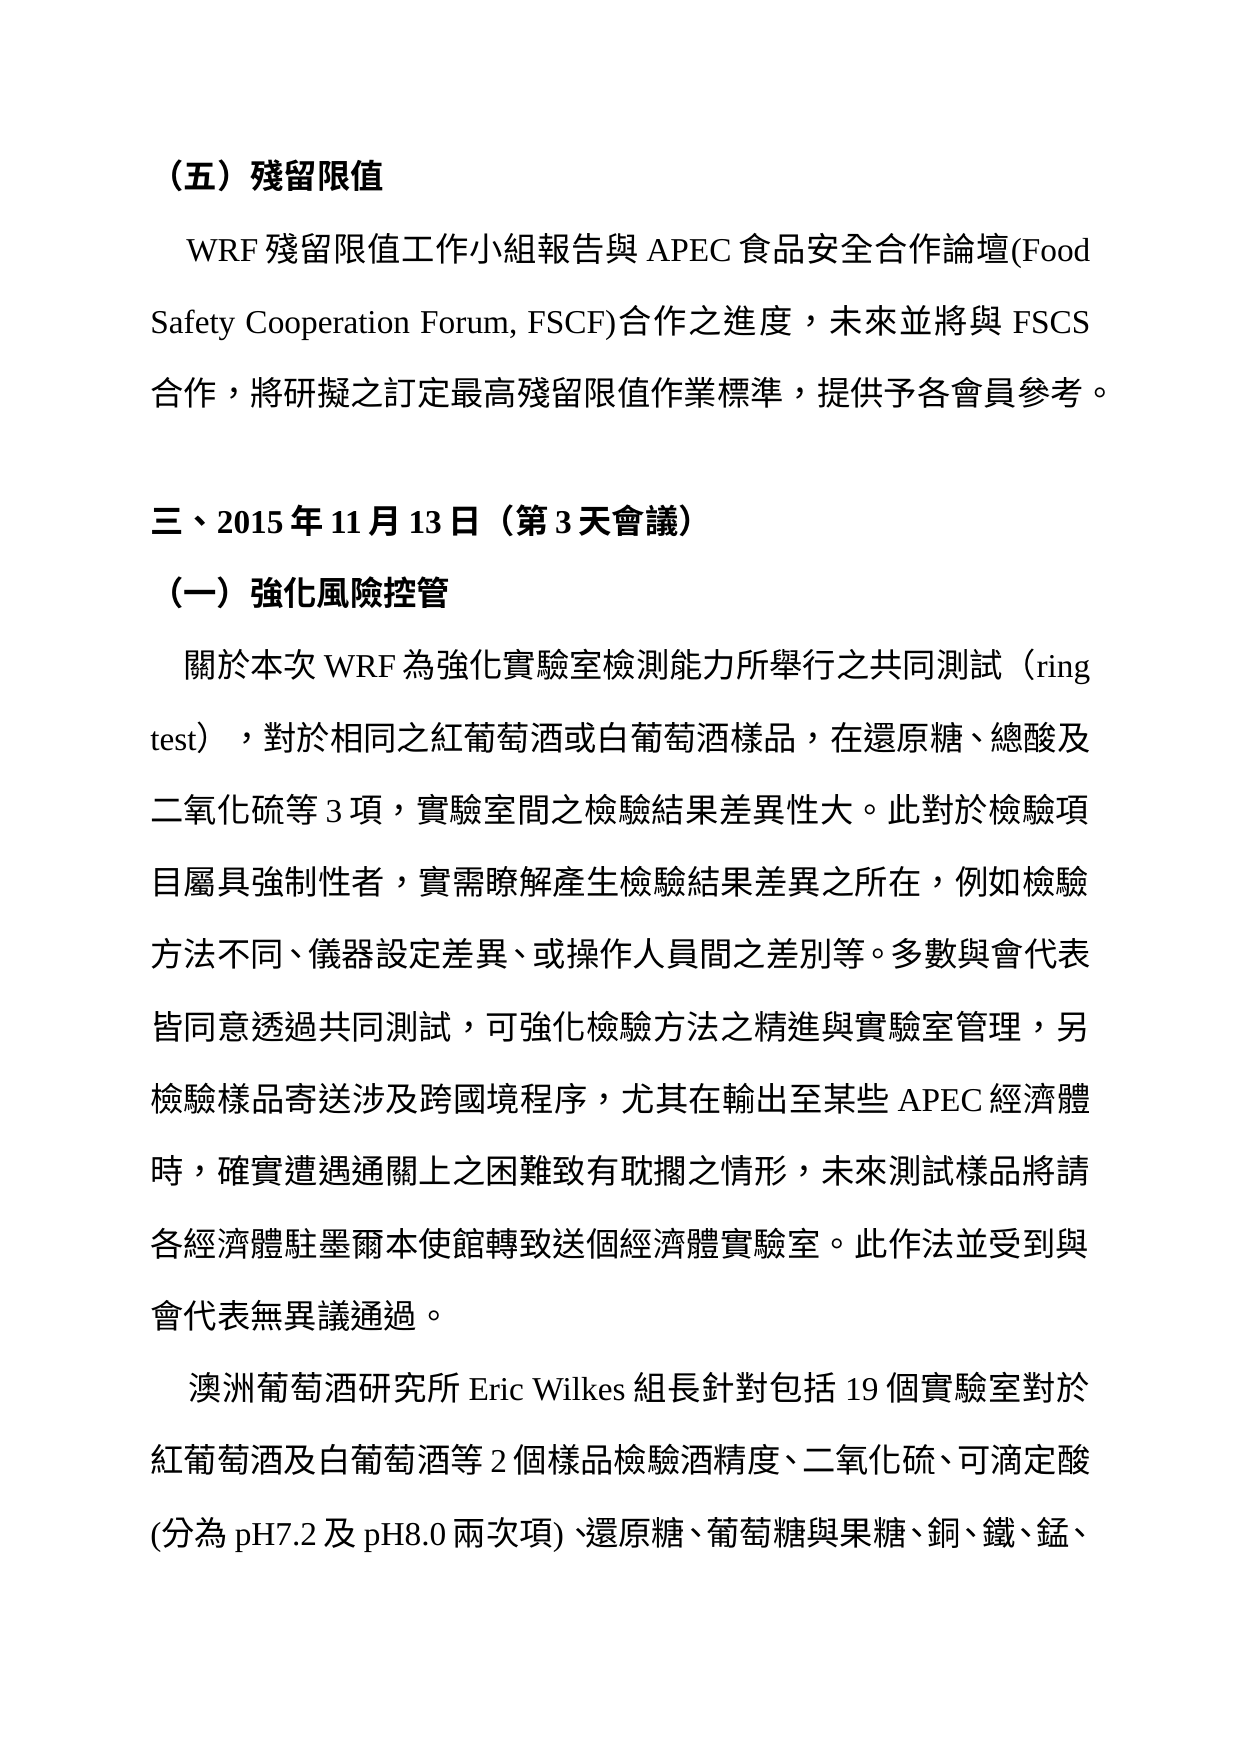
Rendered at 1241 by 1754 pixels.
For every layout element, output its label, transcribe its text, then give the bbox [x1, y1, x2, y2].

text （一）強化風險控管 [150, 567, 1090, 615]
text （五）殘留限值 [150, 150, 1090, 198]
text 關於本次WRF為強化實驗室檢測能力所舉行之共同測試（ring test），對於相同之紅葡萄酒或白葡萄酒樣品，在還原糖、總酸及二氧化硫等3項，實驗室間之檢驗結果差異性大。此對於檢驗項目屬具強制性者，實需瞭解產生檢驗結果差異之所在，例如檢驗方法不同、儀器設定差異、或操作人員間之差別等。多數與會代表皆同意透過共同測試，可強化檢驗方法之精進與實驗室管理，另檢驗樣品寄送涉及跨國境程序，尤其在輸出至某些APEC經濟體時，確實遭遇通關上之困難致有耽擱之情形，未來測試樣品將請各經濟體駐墨爾本使館轉致送個經濟體實驗室。此作法並受到與會代表無異議通過。 [150, 639, 1090, 1338]
text WRF殘留限值工作小組報告與APEC食品安全合作論壇(Food Safety Cooperation Forum, FSCF)合作之進度，未來並將與FSCS合作，將研擬之訂定最高殘留限值作業標準，提供予各會員參考。 [150, 222, 1090, 415]
text 三、2015年11月13日（第3天會議） [150, 494, 1090, 543]
text 澳洲葡萄酒研究所Eric Wilkes組長針對包括19個實驗室對於紅葡萄酒及白葡萄酒等2個樣品檢驗酒精度、二氧化硫、可滴定酸(分為pH7.2及pH8.0兩次項)、還原糖、葡萄糖與果糖、銅、鐵、錳、甲醇等項所提交之檢驗結果進行說明分析。標準差較大之檢驗項目，紅葡萄酒為二氧化硫 36.61、 還原糖 1.39、果糖與葡萄糖0.53、甲醇224.40; 白葡萄酒為二氧化硫136.29、還原糖 2.23 、果糖與葡萄糖0.95、 錳1.17、 甲醇53.69，數字越大，代表實驗室間檢驗結果差異越大。儘管是相同樣品進行檢驗，惟WRF各實驗室之檢出結果較上次於澳洲跨釀酒廠分析小組Interwinery Analysis Group (IWAG)共157個實驗室結果之標準差(如紅葡萄酒之二氧化硫之標準差值為5)超出甚多。 [150, 1362, 1090, 1555]
